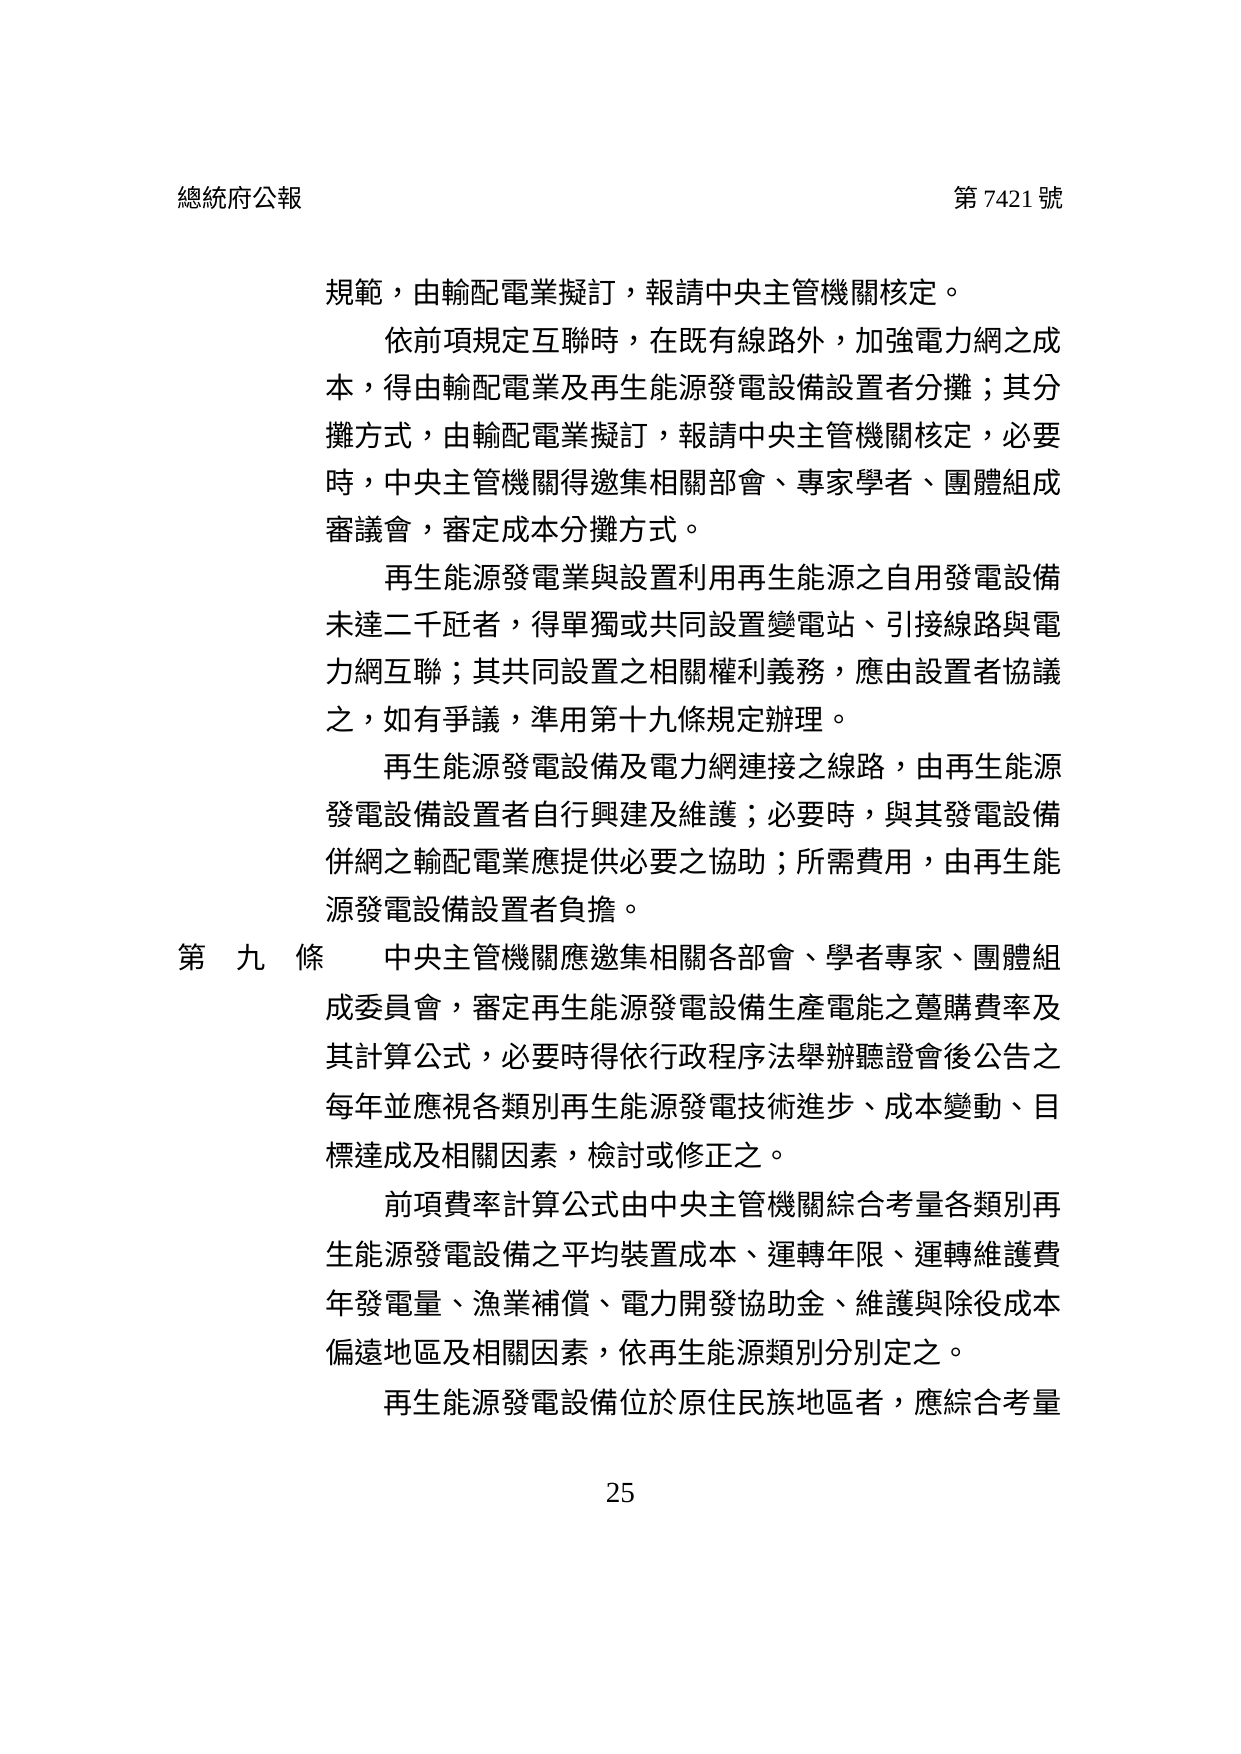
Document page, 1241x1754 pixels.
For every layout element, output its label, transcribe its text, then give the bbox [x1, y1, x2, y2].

text 前項費率計算公式由中央主管機關綜合考量各類別再生能源發電設備之平均裝置成本、運轉年限、運轉維護費、年發電量、漁業補償、電力開發協助金、維護與除役成本、偏遠地區及相關因素，依再生能源類別分別定之。 [325, 1176, 1063, 1374]
text 再生能源發電設備及電力網連接之線路，由再生能源發電設備設置者自行興建及維護；必要時，與其發電設備併網之輸配電業應提供必要之協助；所需費用，由再生能源發電設備設置者負擔。 [325, 740, 1063, 929]
text 再生能源發電業與設置利用再生能源之自用發電設備未達二千瓩者，得單獨或共同設置變電站、引接線路與電力網互聯；其共同設置之相關權利義務，應由設置者協議之，如有爭議，準用第十九條規定辦理。 [325, 550, 1063, 740]
text 依前項規定互聯時，在既有線路外，加強電力網之成本，得由輸配電業及再生能源發電設備設置者分攤；其分攤方式，由輸配電業擬訂，報請中央主管機關核定，必要時，中央主管機關得邀集相關部會、專家學者、團體組成審議會，審定成本分攤方式。 [325, 313, 1063, 550]
text 規範，由輸配電業擬訂，報請中央主管機關核定。 [177, 266, 1063, 313]
text 再生能源發電設備位於原住民族地區者，應綜合考量 [325, 1374, 1063, 1423]
text 第 九 條 中央主管機關應邀集相關各部會、學者專家、團體組成委員會，審定再生能源發電設備生產電能之躉購費率及其計算公式，必要時得依行政程序法舉辦聽證會後公告之，每年並應視各類別再生能源發電技術進步、成本變動、目標達成及相關因素，檢討或修正之。 [177, 929, 1063, 1176]
